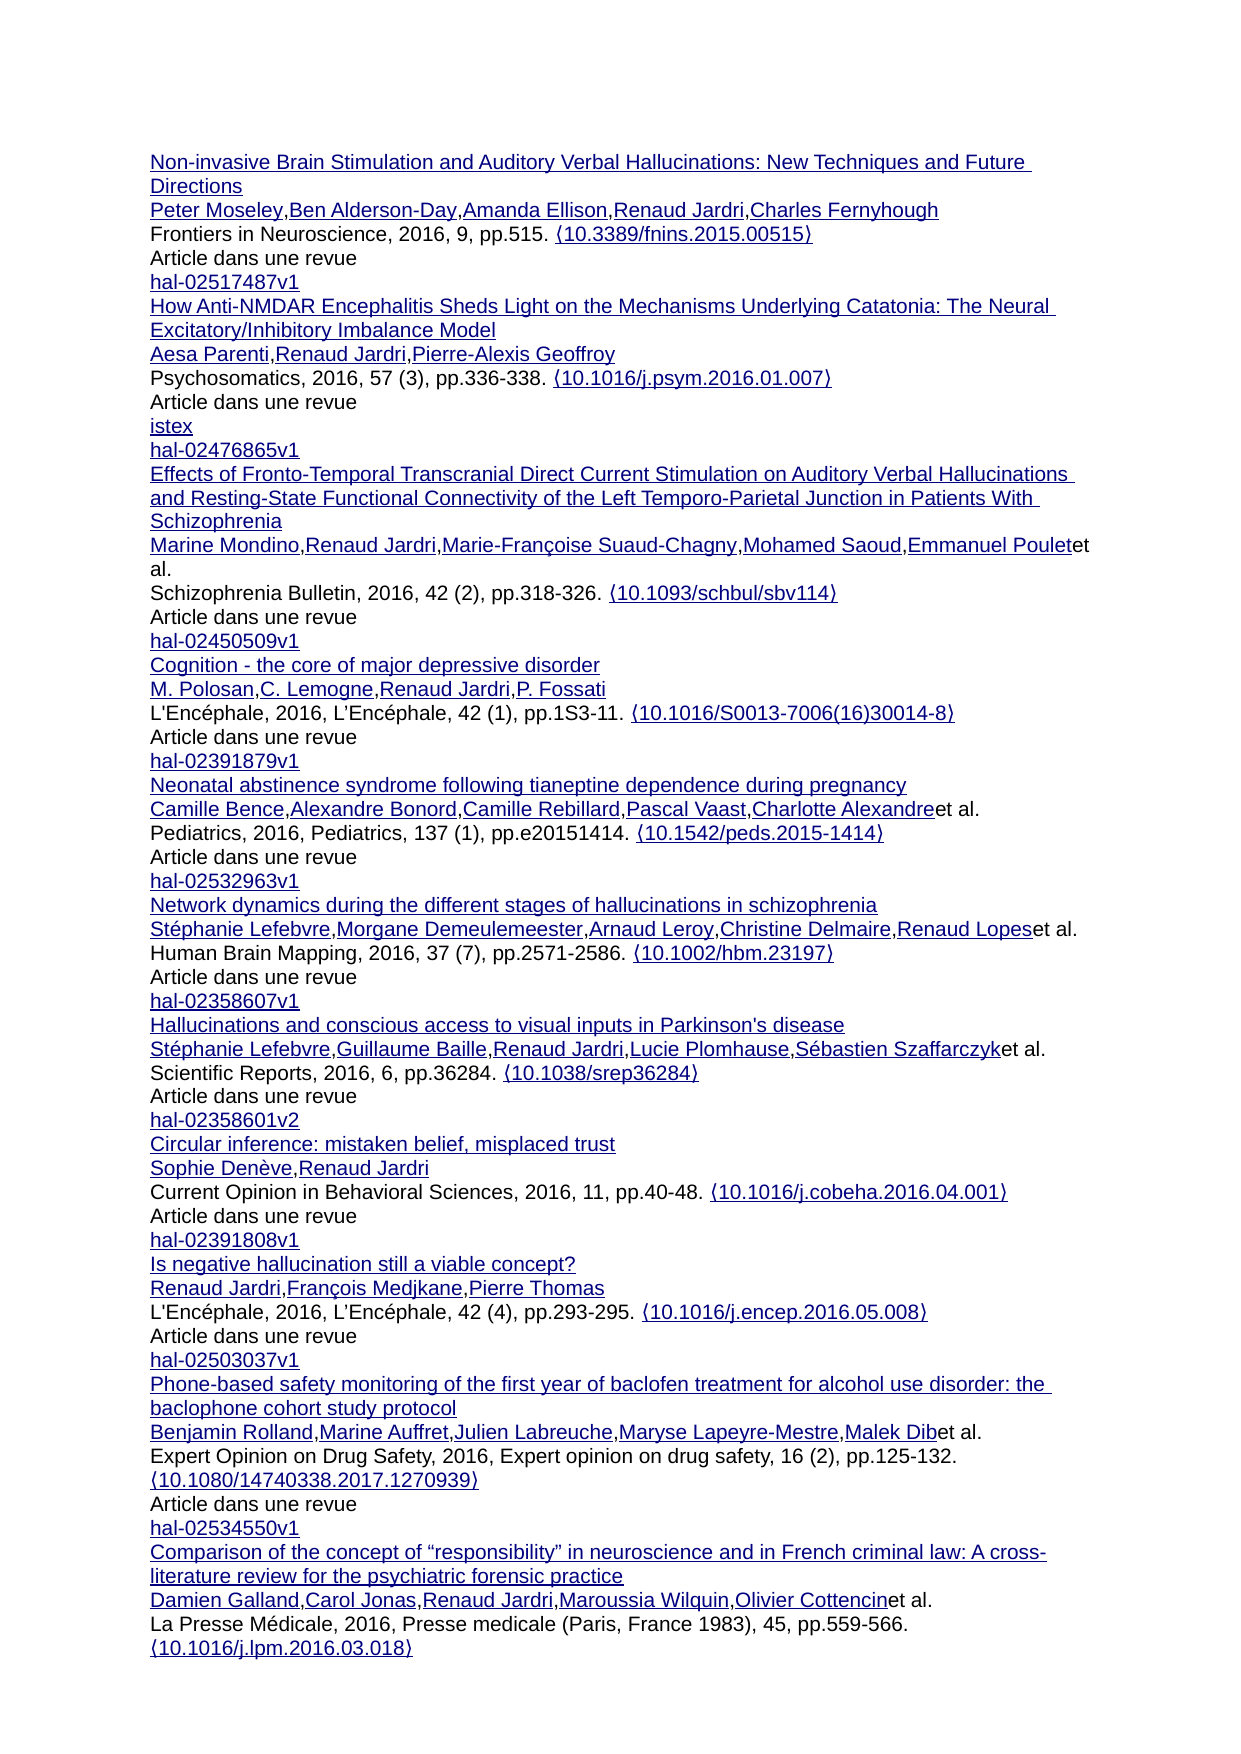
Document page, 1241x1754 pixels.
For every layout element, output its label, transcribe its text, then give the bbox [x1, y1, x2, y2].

table_cell Hallucinations and conscious access to visual inputs in Parkinson's disease Stéphanie Lefebvre,Guillaume Baille,Renaud Jardri,Lucie Plomhause,Sébastien Szaffarczyket al. Scientific Reports, 2016, 6, pp.36284. ⟨10.1038/srep36284⟩ Article dans une revue hal-02358601v2 [150, 1013, 1090, 1132]
table_cell Comparison of the concept of “responsibility” in neuroscience and in French criminal law: A cross-literature review for the psychiatric forensic practice Damien Galland,Carol Jonas,Renaud Jardri,Maroussia Wilquin,Olivier Cottencinet al. La Presse Médicale, 2016, Presse medicale (Paris, France 1983), 45, pp.559-566. ⟨10.1016/j.lpm.2016.03.018⟩ [150, 1540, 1090, 1659]
table_cell Circular inference: mistaken belief, misplaced trust Sophie Denève,Renaud Jardri Current Opinion in Behavioral Sciences, 2016, 11, pp.40-48. ⟨10.1016/j.cobeha.2016.04.001⟩ Article dans une revue hal-02391808v1 [150, 1132, 1090, 1252]
table_cell Neonatal abstinence syndrome following tianeptine dependence during pregnancy Camille Bence,Alexandre Bonord,Camille Rebillard,Pascal Vaast,Charlotte Alexandreet al. Pediatrics, 2016, Pediatrics, 137 (1), pp.e20151414. ⟨10.1542/peds.2015-1414⟩ Article dans une revue hal-02532963v1 [150, 773, 1090, 893]
table_cell How Anti-NMDAR Encephalitis Sheds Light on the Mechanisms Underlying Catatonia: The Neural Excitatory/Inhibitory Imbalance Model Aesa Parenti,Renaud Jardri,Pierre-Alexis Geoffroy Psychosomatics, 2016, 57 (3), pp.336-338. ⟨10.1016/j.psym.2016.01.007⟩ Article dans une revue istex hal-02476865v1 [150, 294, 1090, 461]
table_cell Non-invasive Brain Stimulation and Auditory Verbal Hallucinations: New Techniques and Future Directions Peter Moseley,Ben Alderson-Day,Amanda Ellison,Renaud Jardri,Charles Fernyhough Frontiers in Neuroscience, 2016, 9, pp.515. ⟨10.3389/fnins.2015.00515⟩ Article dans une revue hal-02517487v1 [150, 150, 1090, 294]
table_cell Cognition - the core of major depressive disorder M. Polosan,C. Lemogne,Renaud Jardri,P. Fossati L'Encéphale, 2016, L’Encéphale, 42 (1), pp.1S3-11. ⟨10.1016/S0013-7006(16)30014-8⟩ Article dans une revue hal-02391879v1 [150, 653, 1090, 773]
table_cell Network dynamics during the different stages of hallucinations in schizophrenia Stéphanie Lefebvre,Morgane Demeulemeester,Arnaud Leroy,Christine Delmaire,Renaud Lopeset al. Human Brain Mapping, 2016, 37 (7), pp.2571-2586. ⟨10.1002/hbm.23197⟩ Article dans une revue hal-02358607v1 [150, 893, 1090, 1012]
table_cell Effects of Fronto-Temporal Transcranial Direct Current Stimulation on Auditory Verbal Hallucinations and Resting-State Functional Connectivity of the Left Temporo-Parietal Junction in Patients With Schizophrenia Marine Mondino,Renaud Jardri,Marie-Françoise Suaud-Chagny,Mohamed Saoud,Emmanuel Pouletet al. Schizophrenia Bulletin, 2016, 42 (2), pp.318-326. ⟨10.1093/schbul/sbv114⟩ Article dans une revue hal-02450509v1 [150, 461, 1090, 653]
table_cell Is negative hallucination still a viable concept? Renaud Jardri,François Medjkane,Pierre Thomas L'Encéphale, 2016, L’Encéphale, 42 (4), pp.293-295. ⟨10.1016/j.encep.2016.05.008⟩ Article dans une revue hal-02503037v1 [150, 1252, 1090, 1372]
table_cell Phone-based safety monitoring of the first year of baclofen treatment for alcohol use disorder: the baclophone cohort study protocol Benjamin Rolland,Marine Auffret,Julien Labreuche,Maryse Lapeyre-Mestre,Malek Dibet al. Expert Opinion on Drug Safety, 2016, Expert opinion on drug safety, 16 (2), pp.125-132. ⟨10.1080/14740338.2017.1270939⟩ Article dans une revue hal-02534550v1 [150, 1372, 1090, 1539]
